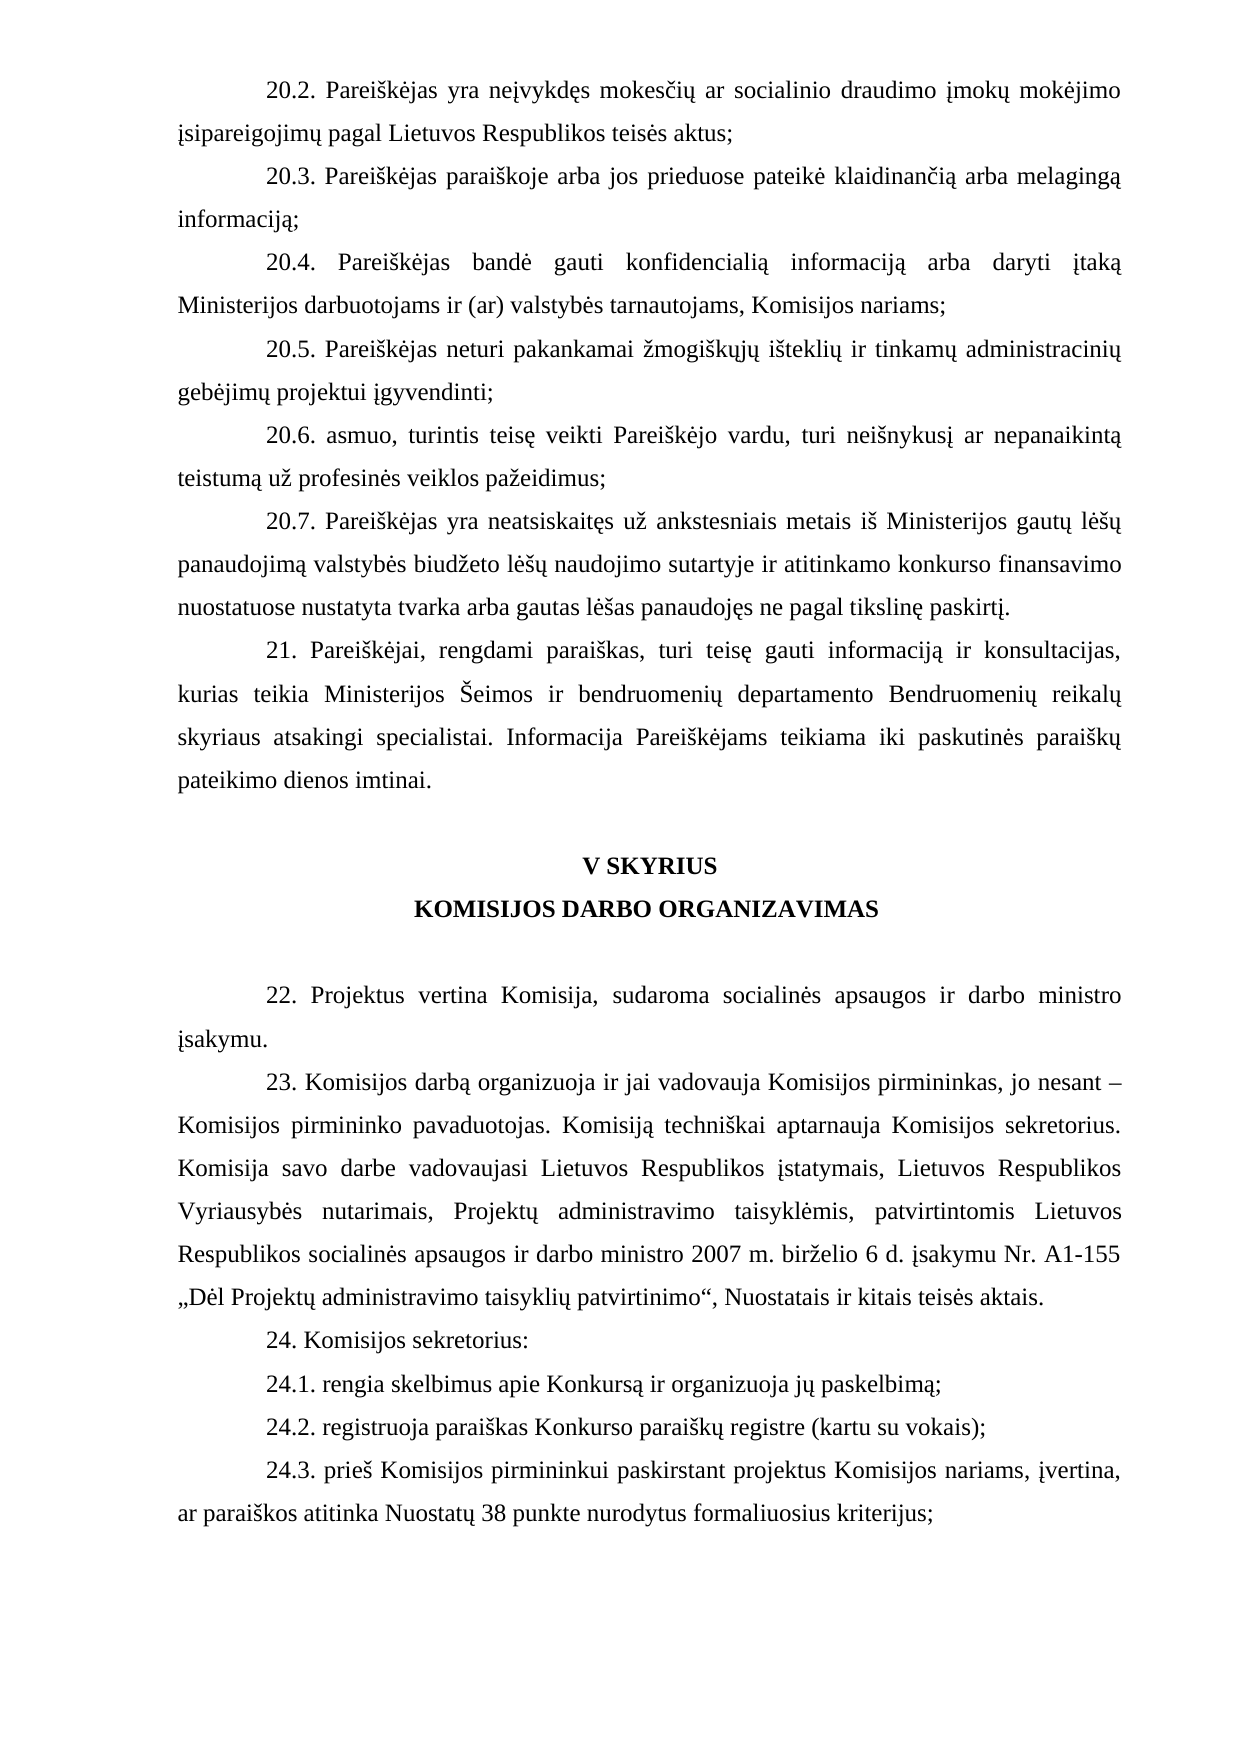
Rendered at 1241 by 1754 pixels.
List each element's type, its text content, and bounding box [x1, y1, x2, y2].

text V SKYRIUS [177, 851, 1122, 880]
text 24.2. registruoja paraiškas Konkurso paraiškų registre (kartu su vokais); [177, 1412, 1122, 1441]
text 20.6. asmuo, turintis teisę veikti Pareiškėjo vardu, turi neišnykusį ar nepanaikintą teistumą už profesinės veiklos pažeidimus; [177, 420, 1122, 492]
text 20.7. Pareiškėjas yra neatsiskaitęs už ankstesniais metais iš Ministerijos gautų lėšų panaudojimą valstybės biudžeto lėšų naudojimo sutartyje ir atitinkamo konkurso finansavimo nuostatuose nustatyta tvarka arba gautas lėšas panaudojęs ne pagal tikslinę paskirtį. [177, 506, 1122, 621]
text 21. Pareiškėjai, rengdami paraiškas, turi teisę gauti informaciją ir konsultacijas, kurias teikia Ministerijos Šeimos ir bendruomenių departamento Bendruomenių reikalų skyriaus atsakingi specialistai. Informacija Pareiškėjams teikiama iki paskutinės paraiškų pateikimo dienos imtinai. [177, 636, 1122, 794]
text 22. Projektus vertina Komisija, sudaroma socialinės apsaugos ir darbo ministro įsakymu. [177, 981, 1122, 1052]
text 24.1. rengia skelbimus apie Konkursą ir organizuoja jų paskelbimą; [177, 1369, 1122, 1397]
text 20.2. Pareiškėjas yra neįvykdęs mokesčių ar socialinio draudimo įmokų mokėjimo įsipareigojimų pagal Lietuvos Respublikos teisės aktus; [177, 75, 1122, 147]
text 23. Komisijos darbą organizuoja ir jai vadovauja Komisijos pirmininkas, jo nesant – Komisijos pirmininko pavaduotojas. Komisiją techniškai aptarnauja Komisijos sekretorius. Komisija savo darbe vadovaujasi Lietuvos Respublikos įstatymais, Lietuvos Respublikos Vyriausybės nutarimais, Projektų administravimo taisyklėmis, patvirtintomis Lietuvos Respublikos socialinės apsaugos ir darbo ministro 2007 m. birželio 6 d. įsakymu Nr. A1-155 „Dėl Projektų administravimo taisyklių patvirtinimo“, Nuostatais ir kitais teisės aktais. [177, 1067, 1122, 1311]
text 24.3. prieš Komisijos pirmininkui paskirstant projektus Komisijos nariams, įvertina, ar paraiškos atitinka Nuostatų 38 punkte nurodytus formaliuosius kriterijus; [177, 1455, 1122, 1527]
text 20.5. Pareiškėjas neturi pakankamai žmogiškųjų išteklių ir tinkamų administracinių gebėjimų projektui įgyvendinti; [177, 334, 1122, 406]
text 20.3. Pareiškėjas paraiškoje arba jos prieduose pateikė klaidinančią arba melagingą informaciją; [177, 161, 1122, 233]
text KOMISIJOS DARBO ORGANIZAVIMAS [177, 894, 1122, 923]
text 20.4. Pareiškėjas bandė gauti konfidencialią informaciją arba daryti įtaką Ministerijos darbuotojams ir (ar) valstybės tarnautojams, Komisijos nariams; [177, 247, 1122, 319]
text 24. Komisijos sekretorius: [177, 1326, 1122, 1354]
